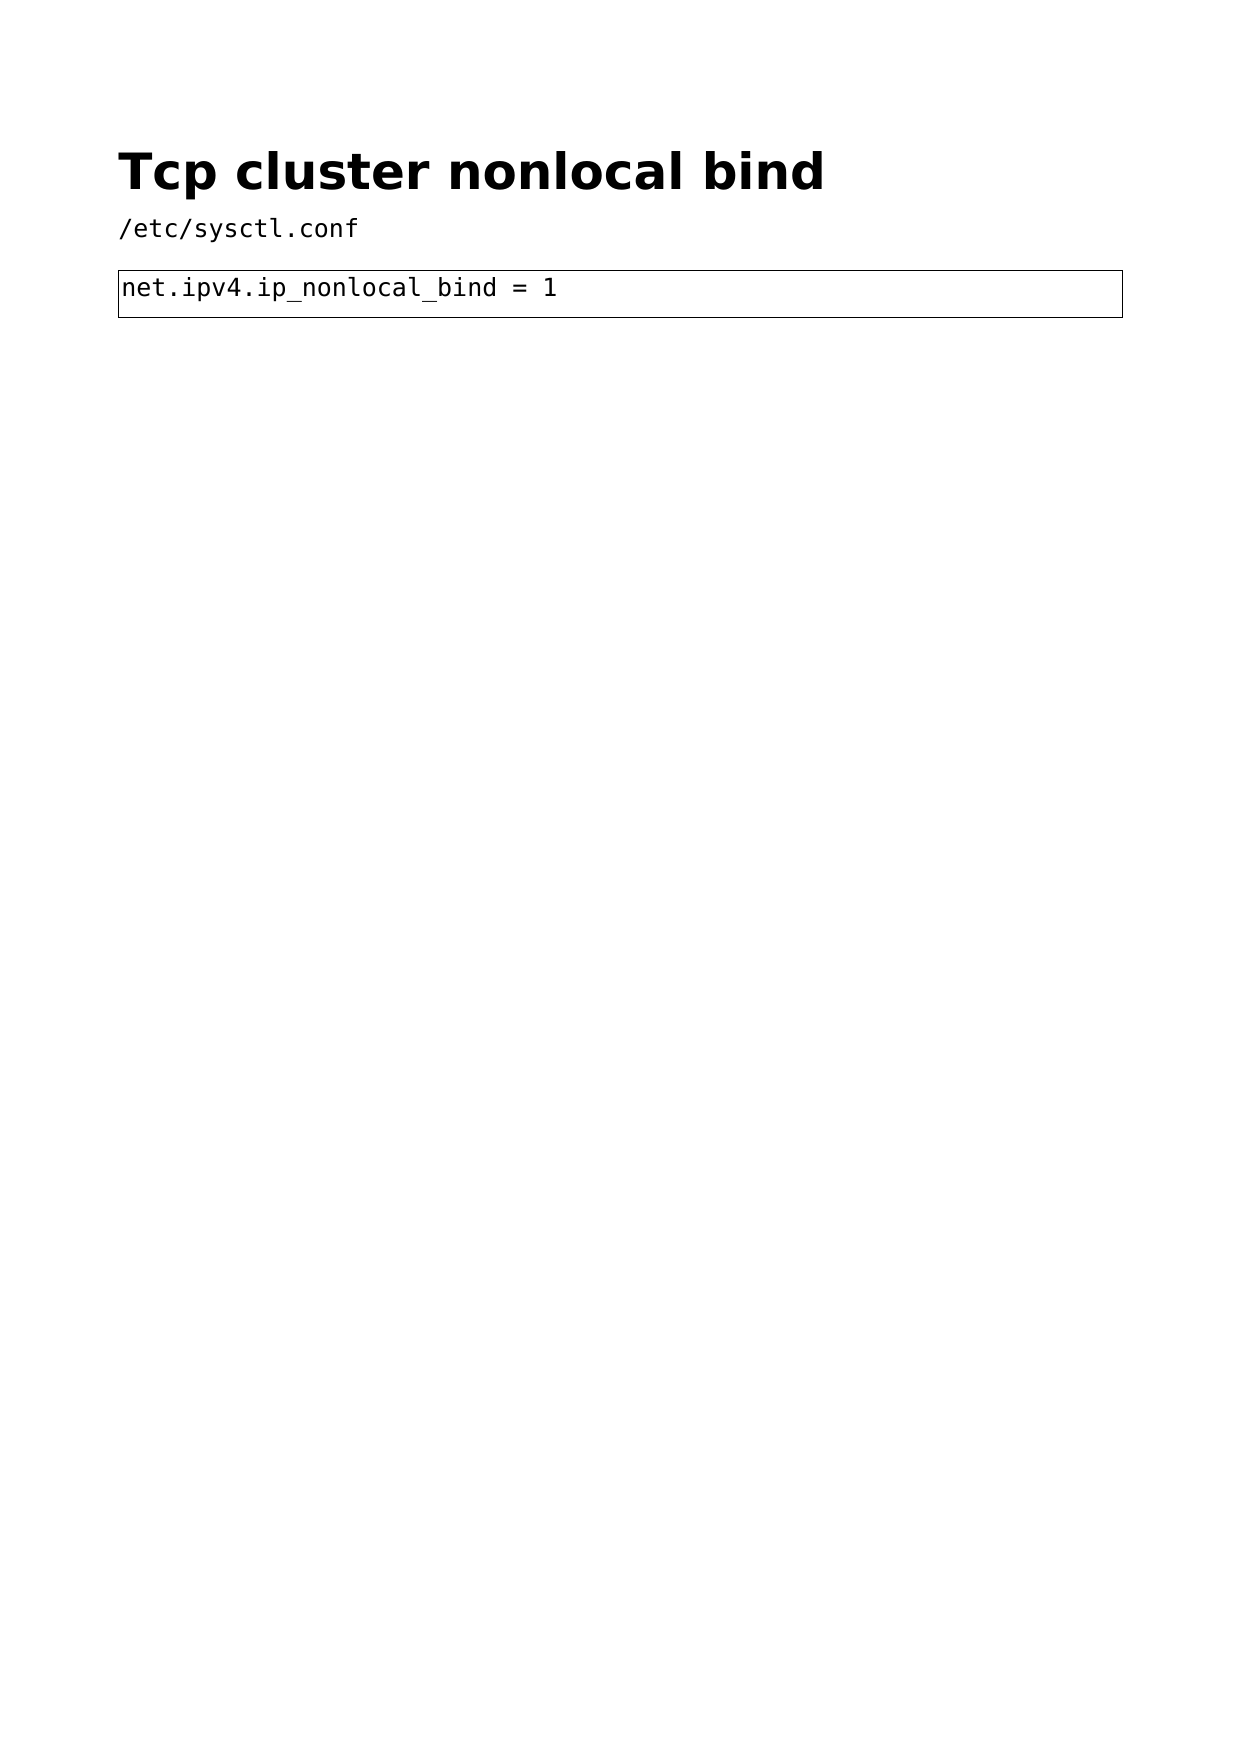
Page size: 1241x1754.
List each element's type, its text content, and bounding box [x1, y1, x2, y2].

text /etc/sysctl.conf [118, 214, 1122, 243]
table_header net.ipv4.ip_nonlocal_bind = 1 [119, 271, 1122, 317]
subtitle Tcp cluster nonlocal bind [118, 143, 1122, 201]
